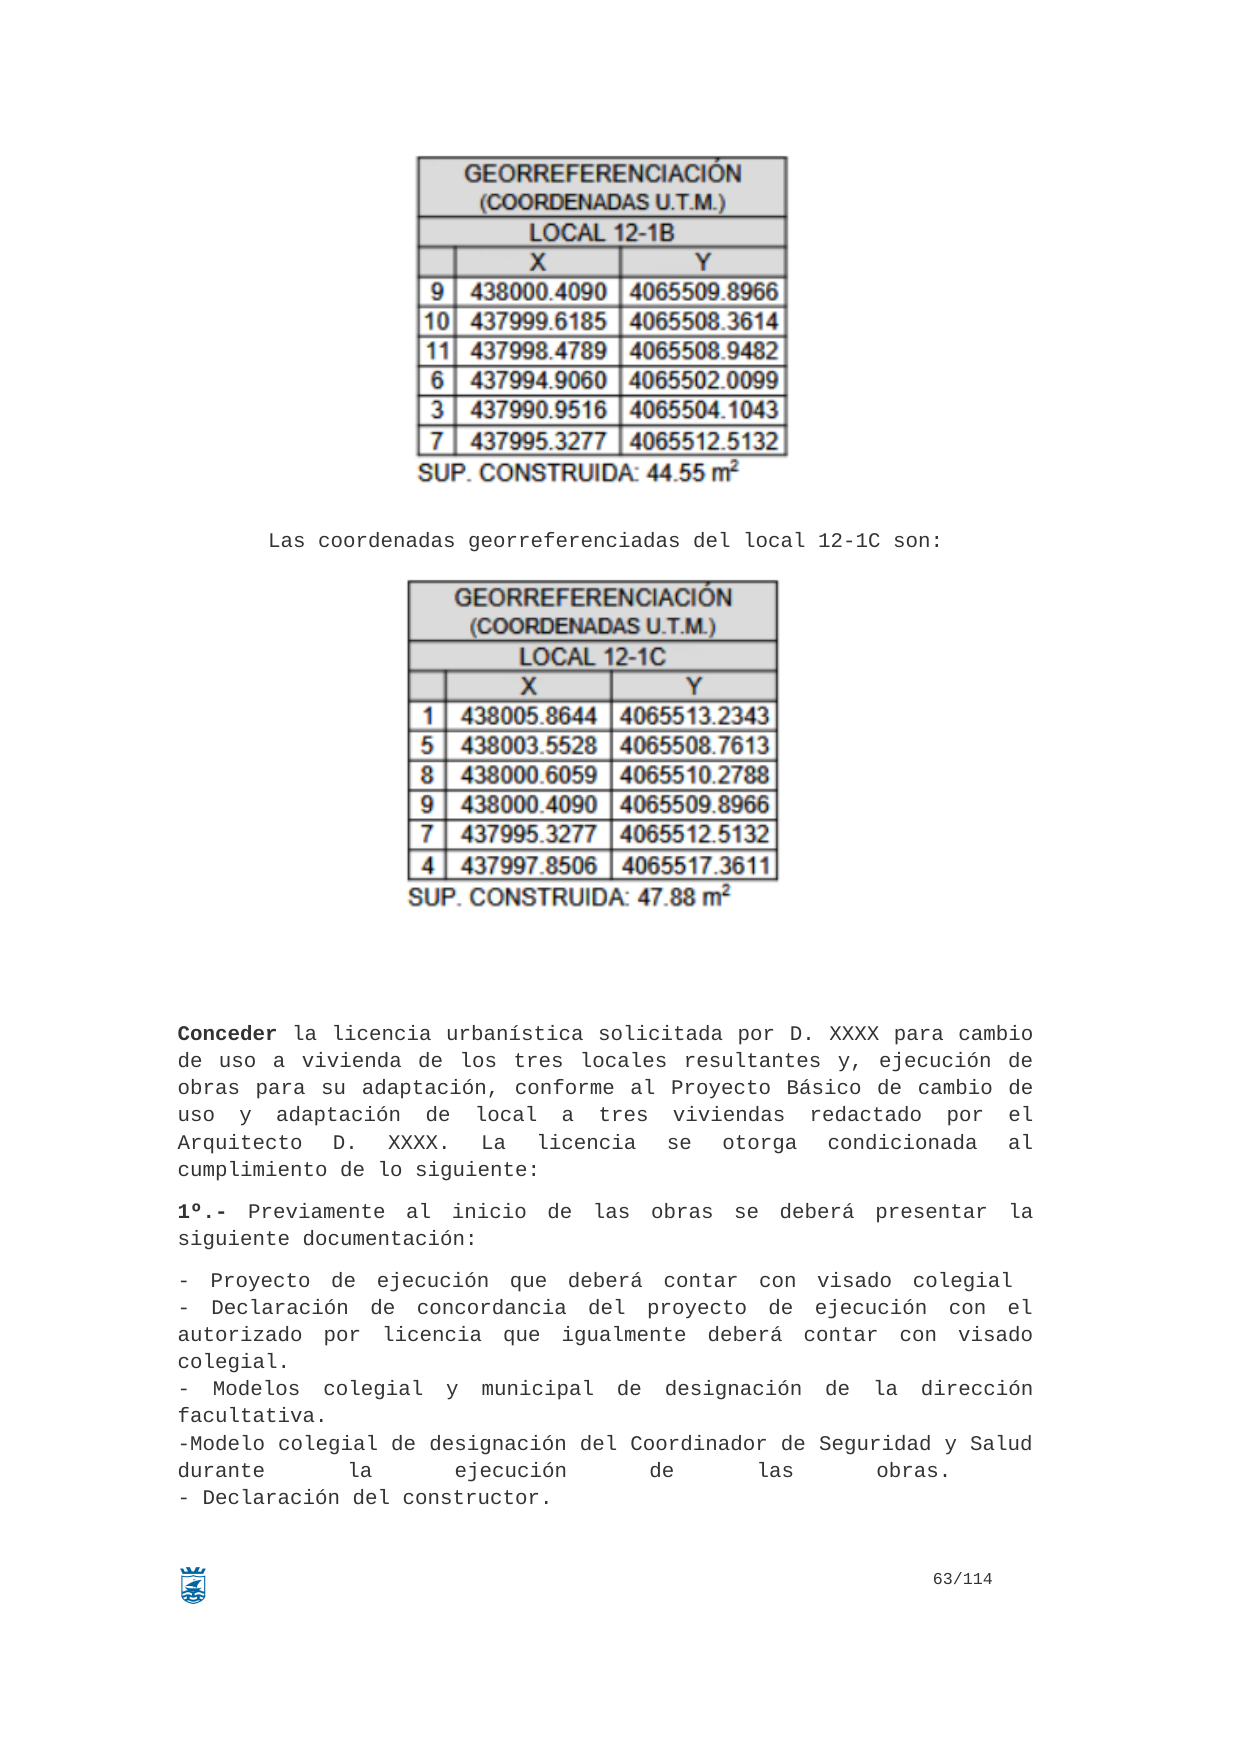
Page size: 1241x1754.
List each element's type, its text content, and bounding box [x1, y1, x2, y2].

picture [407, 147, 804, 500]
picture [386, 571, 825, 924]
picture [177, 1562, 208, 1607]
text Conceder la licencia urbanística solicitada por D. XXXX para cambio de uso a vivienda de los tres locales resultantes y, ejecución de obras para su adaptación, conforme al Proyecto Básico de cambio de uso y adaptación de local a tres viviendas redactado por el Arquitecto D. XXXX. La licencia se otorga condicionada al cumplimiento de lo siguiente: [177, 941, 1033, 1182]
text Las coordenadas georreferenciadas del local 12-1C son: [177, 148, 1033, 553]
text - Proyecto de ejecución que deberá contar con visado colegial - Declaración de concordancia del proyecto de ejecución con el autorizado por licencia que igualmente deberá contar con visado colegial. - Modelos colegial y municipal de designación de la dirección facultativa. -Modelo colegial de designación del Coordinador de Seguridad y Salud durante la ejecución de las obras. - Declaración del constructor. [177, 1269, 1033, 1511]
text 1º.- Previamente al inicio de las obras se deberá presentar la siguiente documentación: [177, 1201, 1033, 1251]
